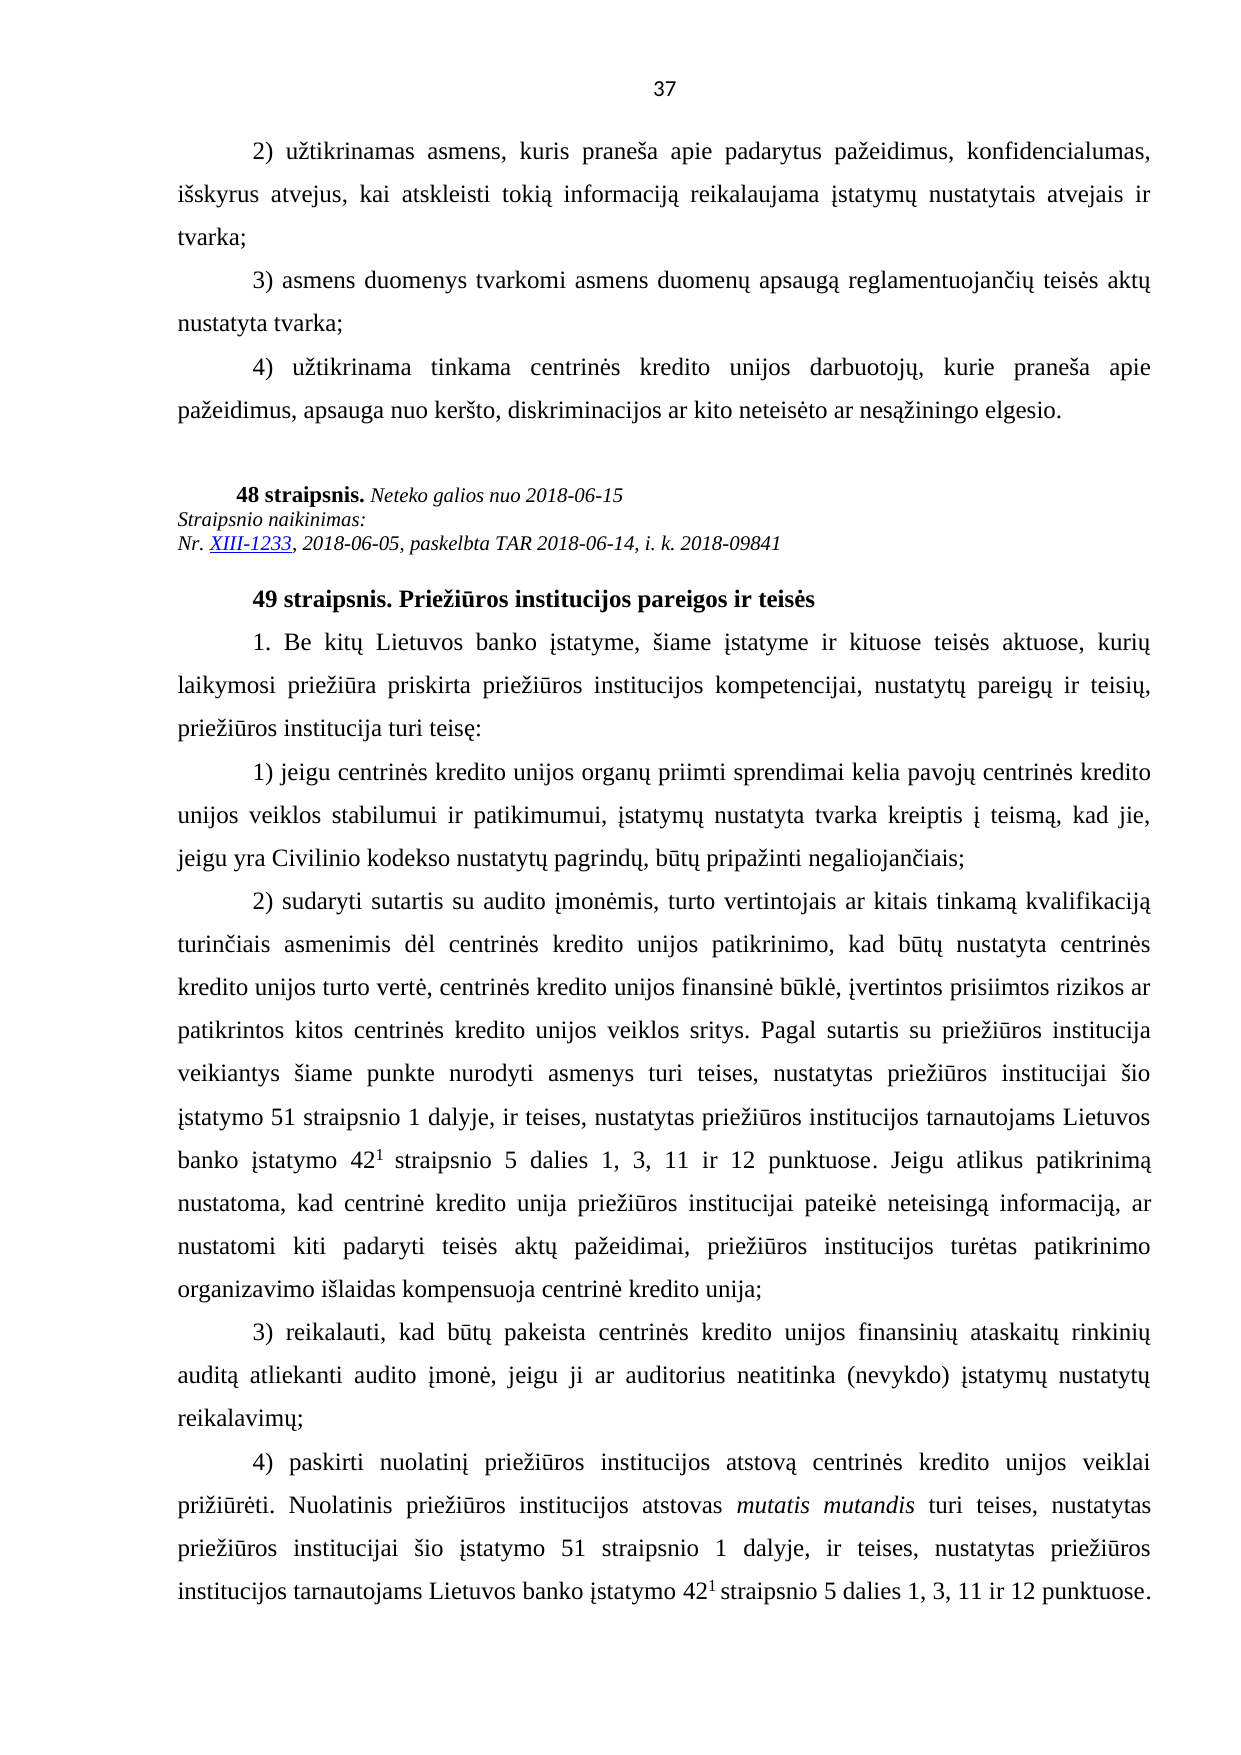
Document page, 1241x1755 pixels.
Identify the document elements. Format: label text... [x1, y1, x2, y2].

text 4) paskirti nuolatinį priežiūros institucijos atstovą centrinės kredito unijos veiklai prižiūrėti. Nuolatinis priežiūros institucijos atstovas mutatis mutandis turi teises, nustatytas priežiūros institucijai šio įstatymo 51 straipsnio 1 dalyje, ir teises, nustatytas priežiūros institucijos tarnautojams Lietuvos banko įstatymo 421 straipsnio 5 dalies 1, 3, 11 ir 12 punktuose. [177, 1447, 1152, 1605]
text 4) užtikrinama tinkama centrinės kredito unijos darbuotojų, kurie praneša apie pažeidimus, apsauga nuo keršto, diskriminacijos ar kito neteisėto ar nesąžiningo elgesio. [177, 352, 1152, 423]
text 3) asmens duomenys tvarkomi asmens duomenų apsaugą reglamentuojančių teisės aktų nustatyta tvarka; [177, 265, 1152, 337]
text 1. Be kitų Lietuvos banko įstatyme, šiame įstatyme ir kituose teisės aktuose, kurių laikymosi priežiūra priskirta priežiūros institucijos kompetencijai, nustatytų pareigų ir teisių, priežiūros institucija turi teisę: [177, 627, 1152, 742]
text 2) sudaryti sutartis su audito įmonėmis, turto vertintojais ar kitais tinkamą kvalifikaciją turinčiais asmenimis dėl centrinės kredito unijos patikrinimo, kad būtų nustatyta centrinės kredito unijos turto vertė, centrinės kredito unijos finansinė būklė, įvertintos prisiimtos rizikos ar patikrintos kitos centrinės kredito unijos veiklos sritys. Pagal sutartis su priežiūros institucija veikiantys šiame punkte nurodyti asmenys turi teises, nustatytas priežiūros institucijai šio įstatymo 51 straipsnio 1 dalyje, ir teises, nustatytas priežiūros institucijos tarnautojams Lietuvos banko įstatymo 421 straipsnio 5 dalies 1, 3, 11 ir 12 punktuose. Jeigu atlikus patikrinimą nustatoma, kad centrinė kredito unija priežiūros institucijai pateikė neteisingą informaciją, ar nustatomi kiti padaryti teisės aktų pažeidimai, priežiūros institucijos turėtas patikrinimo organizavimo išlaidas kompensuoja centrinė kredito unija; [177, 886, 1152, 1303]
text 2) užtikrinamas asmens, kuris praneša apie padarytus pažeidimus, konfidencialumas, išskyrus atvejus, kai atskleisti tokią informaciją reikalaujama įstatymų nustatytais atvejais ir tvarka; [177, 136, 1152, 251]
text 48 straipsnis. Neteko galios nuo 2018-06-15 [177, 481, 1152, 507]
text Straipsnio naikinimas: [177, 507, 1152, 531]
text Nr. XIII-1233, 2018-06-05, paskelbta TAR 2018-06-14, i. k. 2018-09841 [177, 531, 1152, 555]
text 49 straipsnis. Priežiūros institucijos pareigos ir teisės [177, 584, 1152, 613]
text 3) reikalauti, kad būtų pakeista centrinės kredito unijos finansinių ataskaitų rinkinių auditą atliekanti audito įmonė, jeigu ji ar auditorius neatitinka (nevykdo) įstatymų nustatytų reikalavimų; [177, 1317, 1152, 1432]
text 1) jeigu centrinės kredito unijos organų priimti sprendimai kelia pavojų centrinės kredito unijos veiklos stabilumui ir patikimumui, įstatymų nustatyta tvarka kreiptis į teismą, kad jie, jeigu yra Civilinio kodekso nustatytų pagrindų, būtų pripažinti negaliojančiais; [177, 757, 1152, 872]
